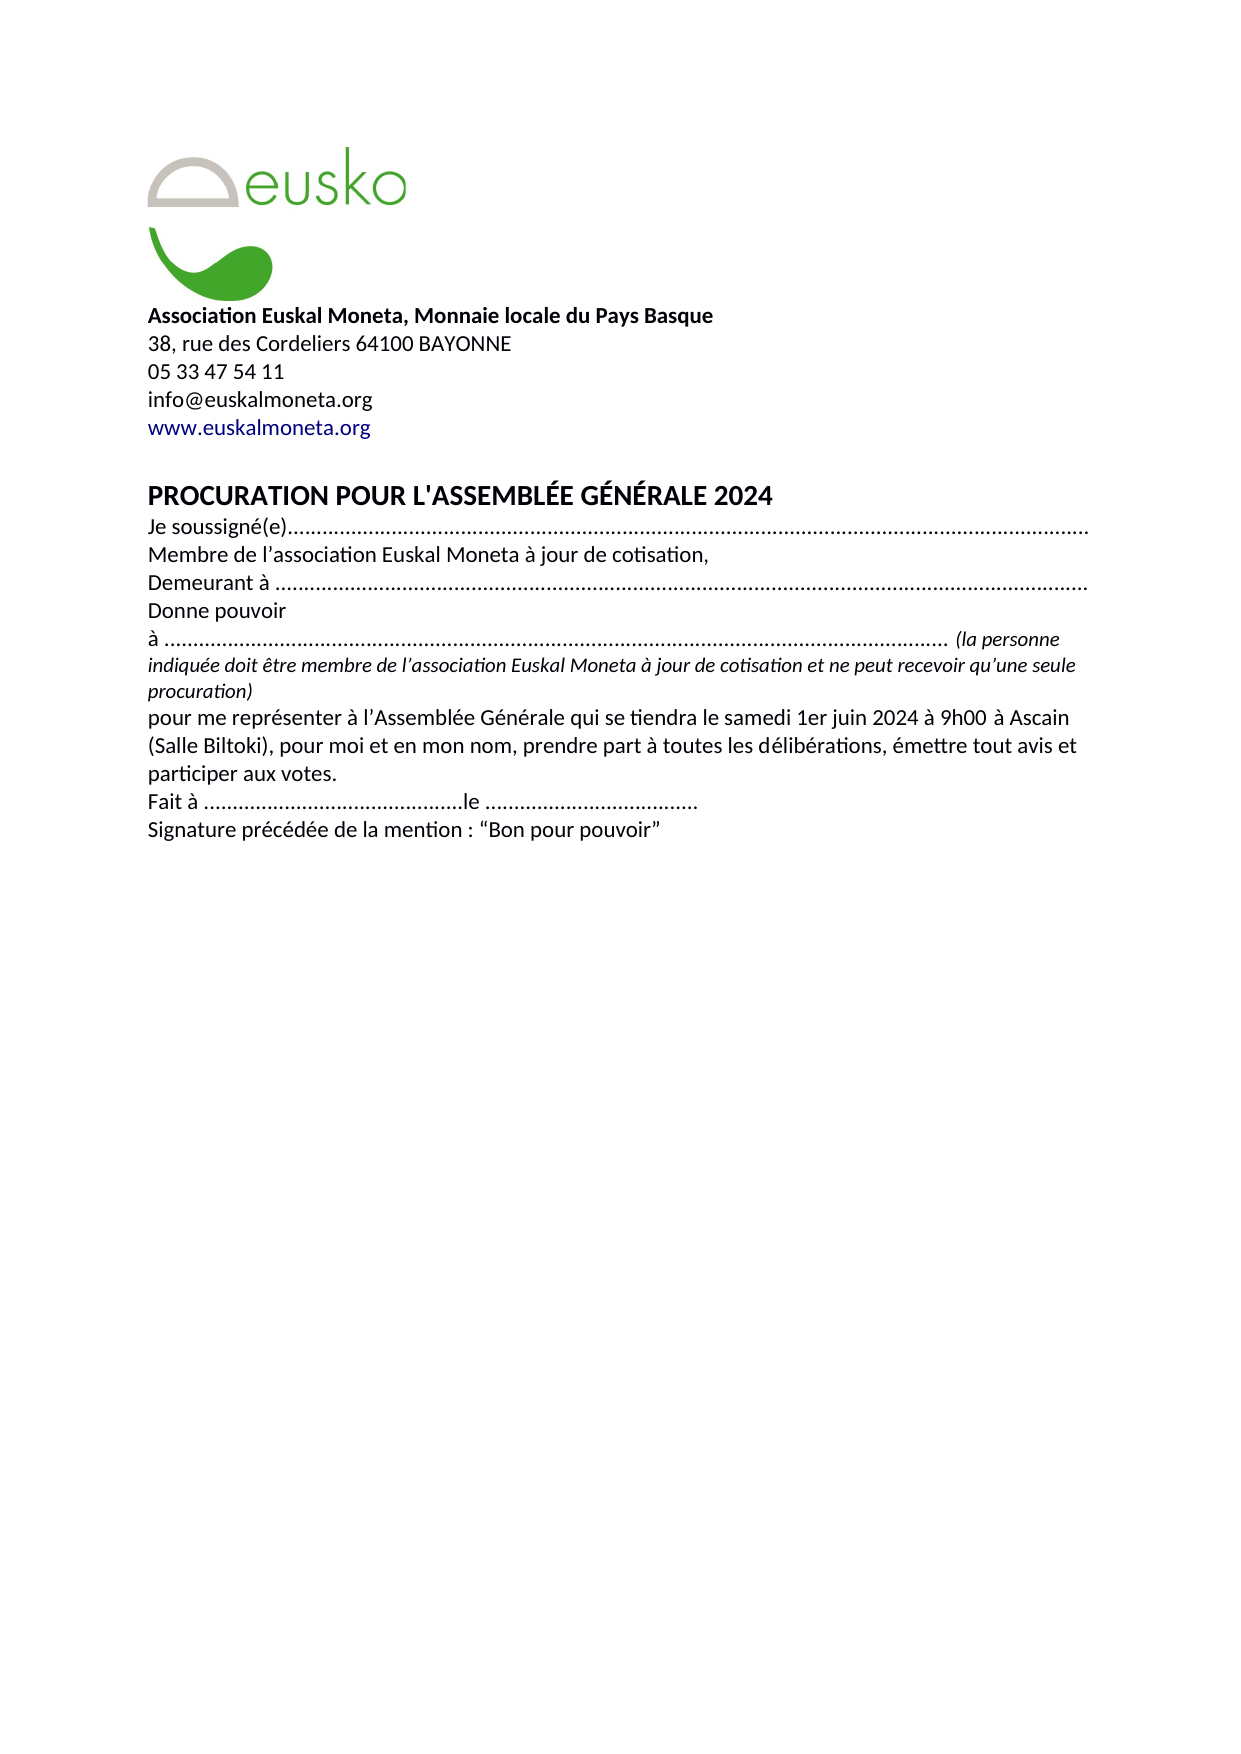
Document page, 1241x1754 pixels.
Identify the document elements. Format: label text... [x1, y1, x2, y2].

text PROCURATION POUR L'ASSEMBLÉE GÉNÉRALE 2024 [148, 477, 1093, 512]
text Association Euskal Moneta, Monnaie locale du Pays Basque [148, 301, 1093, 329]
text 38, rue des Cordeliers 64100 BAYONNE 05 33 47 54 11 info@euskalmoneta.org www.euskalmoneta.org [148, 329, 1093, 441]
text Je soussigné(e)........................................................................................................................................... Membre de l’association Euskal Moneta à jour de cotisation, Demeurant à ............................................................................................................................................. Donne pouvoir à ........................................................................................................................................ (la personne indiquée doit être membre de l’association Euskal Moneta à jour de cotisation et ne peut recevoir qu’une seule procuration) [148, 512, 1093, 703]
text pour me représenter à l’Assemblée Générale qui se tiendra le samedi 1er juin 2024 à 9h00 à Ascain (Salle Biltoki), pour moi et en mon nom, prendre part à toutes les délibérations, émettre tout avis et participer aux votes. [148, 703, 1093, 787]
text Fait à .............................................le ..................................... [148, 787, 1093, 815]
text Signature précédée de la mention : “Bon pour pouvoir” [148, 815, 1093, 843]
